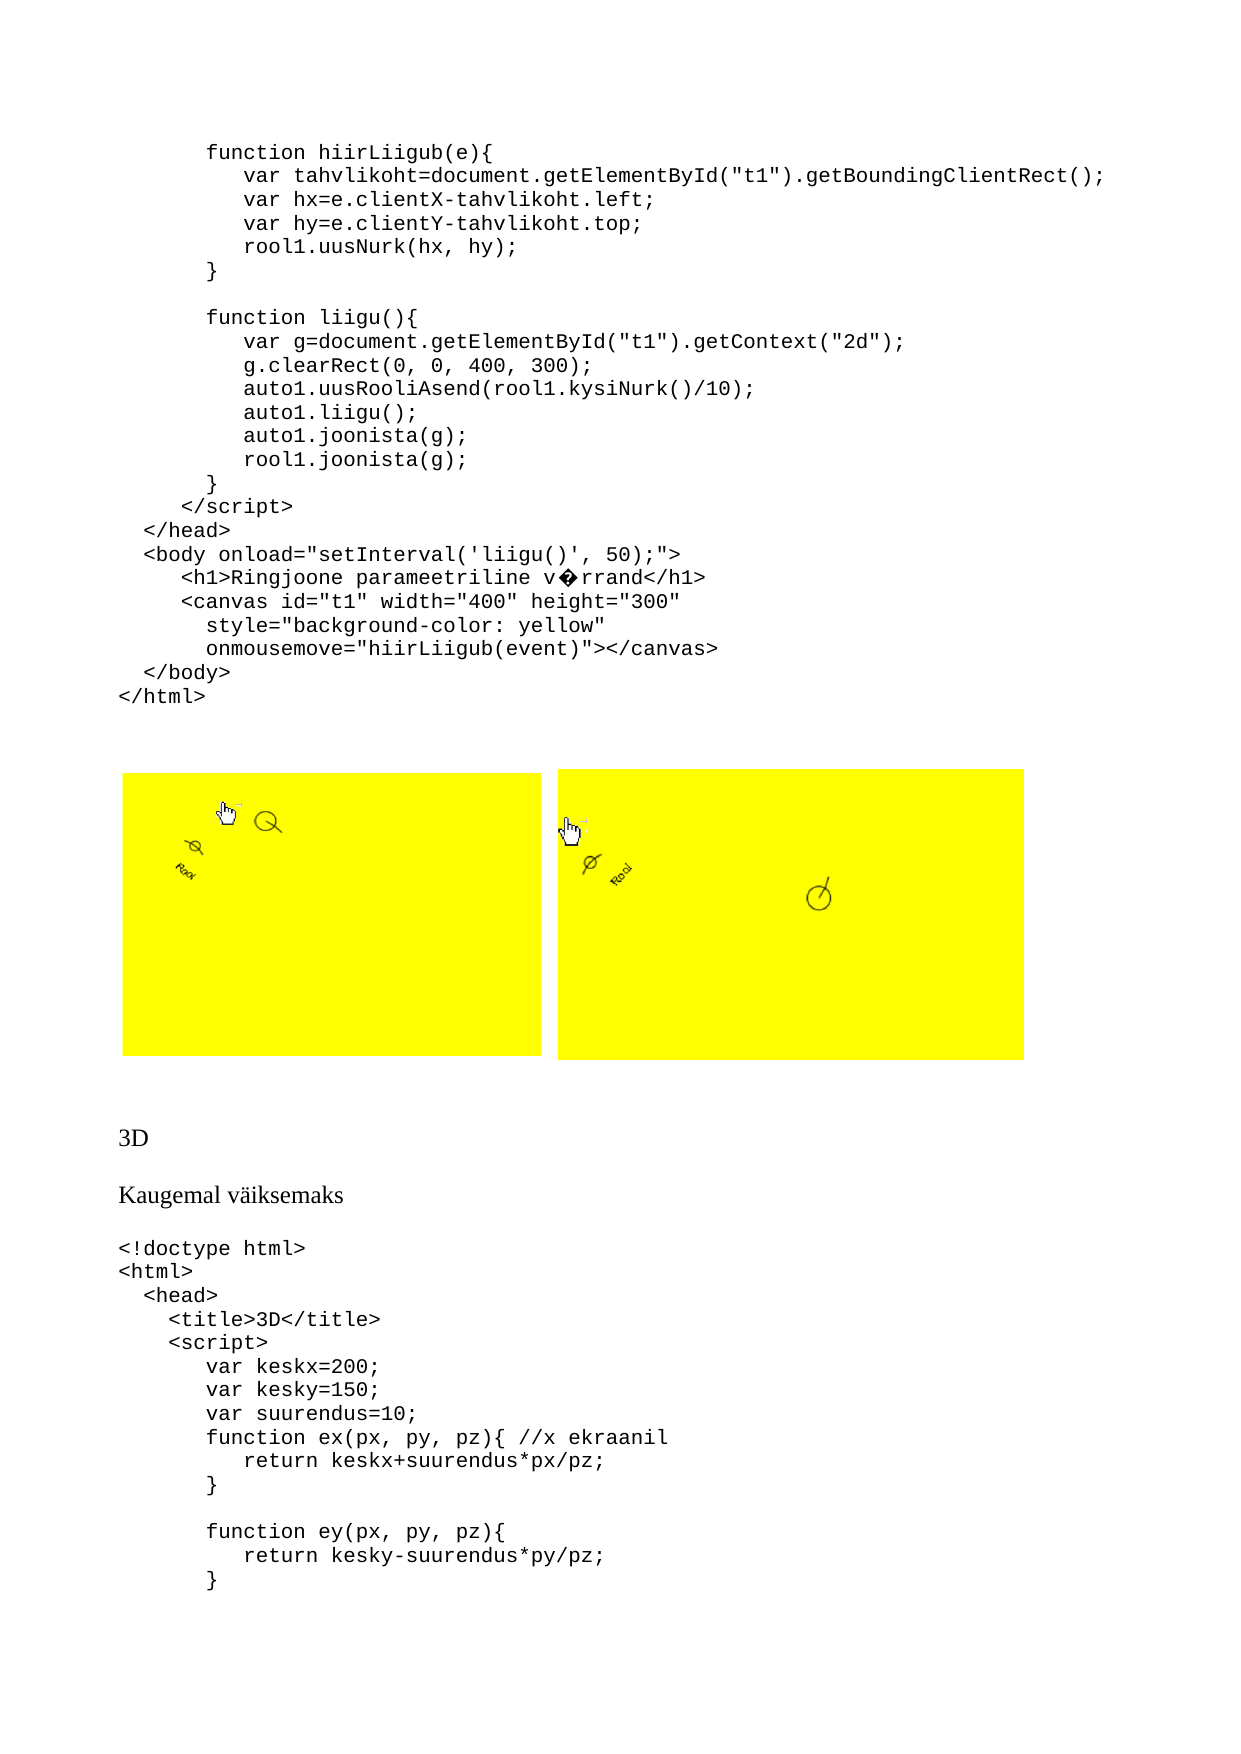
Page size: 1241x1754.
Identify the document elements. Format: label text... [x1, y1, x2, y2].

text </head> [118, 520, 1122, 544]
text Kaugemal väiksemaks [118, 1180, 1122, 1209]
text } [118, 473, 1122, 496]
text 3D [118, 1123, 1122, 1151]
text var hx=e.clientX-tahvlikoht.left; [118, 189, 1122, 213]
text </script> [118, 496, 1122, 520]
text <script> [118, 1332, 1122, 1356]
text g.clearRect(0, 0, 400, 300); [118, 354, 1122, 378]
text var hy=e.clientY-tahvlikoht.top; [118, 213, 1122, 236]
text return keskx+suurendus*px/pz; [118, 1450, 1122, 1474]
text auto1.liigu(); [118, 402, 1122, 426]
text function ey(px, py, pz){ [118, 1521, 1122, 1545]
text <!doctype html> [118, 1238, 1122, 1261]
text </body> [118, 662, 1122, 686]
text <html> [118, 1261, 1122, 1285]
text } [118, 1474, 1122, 1498]
text function liigu(){ [118, 307, 1122, 331]
text var g=document.getElementById("t1").getContext("2d"); [118, 331, 1122, 354]
text rool1.joonista(g); [118, 449, 1122, 473]
text style="background-color: yellow" [118, 615, 1122, 638]
text auto1.joonista(g); [118, 426, 1122, 449]
text auto1.uusRooliAsend(rool1.kysiNurk()/10); [118, 378, 1122, 402]
text <head> [118, 1285, 1122, 1308]
text rool1.uusNurk(hx, hy); [118, 236, 1122, 260]
text return kesky-suurendus*py/pz; [118, 1545, 1122, 1569]
text var kesky=150; [118, 1379, 1122, 1403]
text </html> [118, 686, 1122, 709]
text <title>3D</title> [118, 1308, 1122, 1332]
text <body onload="setInterval('liigu()', 50);"> [118, 544, 1122, 567]
text var keskx=200; [118, 1356, 1122, 1379]
text } [118, 260, 1122, 284]
text <canvas id="t1" width="400" height="300" [118, 591, 1122, 615]
text } [118, 1569, 1122, 1592]
text var tahvlikoht=document.getElementById("t1").getBoundingClientRect(); [118, 165, 1122, 189]
text var suurendus=10; [118, 1403, 1122, 1427]
text function hiirLiigub(e){ [118, 142, 1122, 165]
text onmousemove="hiirLiigub(event)"></canvas> [118, 638, 1122, 662]
text function ex(px, py, pz){ //x ekraanil [118, 1427, 1122, 1450]
text <h1>Ringjoone parameetriline v�rrand</h1> [118, 567, 1122, 591]
